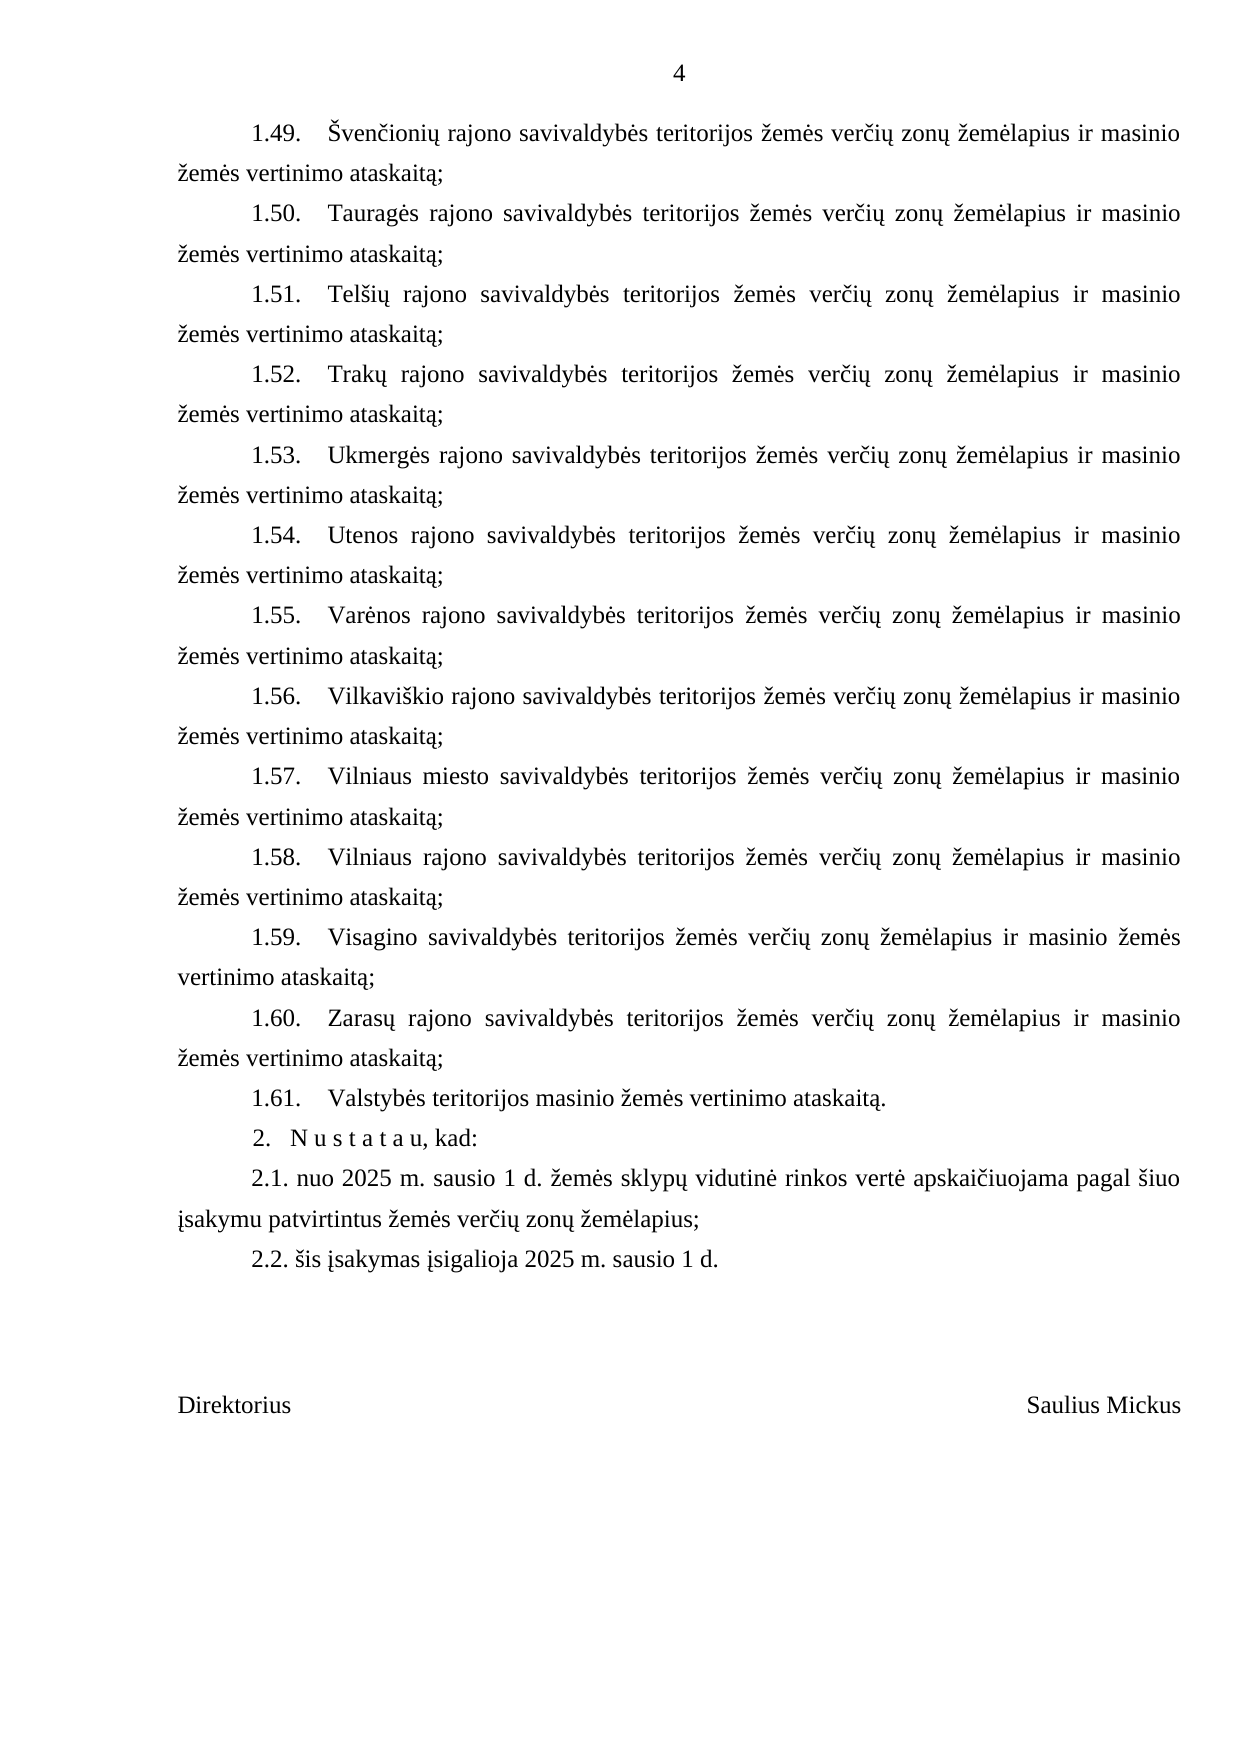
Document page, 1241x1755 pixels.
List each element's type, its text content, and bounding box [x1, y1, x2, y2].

table_header Saulius Mickus [857, 1390, 1181, 1419]
text 1.58. Vilniaus rajono savivaldybės teritorijos žemės verčių zonų žemėlapius ir masinio žemės vertinimo ataskaitą; [177, 842, 1181, 911]
text 1.57. Vilniaus miesto savivaldybės teritorijos žemės verčių zonų žemėlapius ir masinio žemės vertinimo ataskaitą; [177, 761, 1181, 830]
text 1.52. Trakų rajono savivaldybės teritorijos žemės verčių zonų žemėlapius ir masinio žemės vertinimo ataskaitą; [177, 359, 1181, 428]
text 2.1. nuo 2025 m. sausio 1 d. žemės sklypų vidutinė rinkos vertė apskaičiuojama pagal šiuo įsakymu patvirtintus žemės verčių zonų žemėlapius; [177, 1163, 1181, 1232]
table_header Direktorius [177, 1390, 664, 1419]
text 1.60. Zarasų rajono savivaldybės teritorijos žemės verčių zonų žemėlapius ir masinio žemės vertinimo ataskaitą; [177, 1003, 1181, 1072]
text 1.55. Varėnos rajono savivaldybės teritorijos žemės verčių zonų žemėlapius ir masinio žemės vertinimo ataskaitą; [177, 601, 1181, 669]
text 1.49. Švenčionių rajono savivaldybės teritorijos žemės verčių zonų žemėlapius ir masinio žemės vertinimo ataskaitą; [177, 118, 1181, 187]
text 2. N u s t a t a u, kad: [252, 1123, 1181, 1152]
text 1.61. Valstybės teritorijos masinio žemės vertinimo ataskaitą. [177, 1083, 1181, 1112]
text 1.54. Utenos rajono savivaldybės teritorijos žemės verčių zonų žemėlapius ir masinio žemės vertinimo ataskaitą; [177, 520, 1181, 589]
text 1.50. Tauragės rajono savivaldybės teritorijos žemės verčių zonų žemėlapius ir masinio žemės vertinimo ataskaitą; [177, 198, 1181, 267]
text 1.56. Vilkaviškio rajono savivaldybės teritorijos žemės verčių zonų žemėlapius ir masinio žemės vertinimo ataskaitą; [177, 681, 1181, 750]
text 1.51. Telšių rajono savivaldybės teritorijos žemės verčių zonų žemėlapius ir masinio žemės vertinimo ataskaitą; [177, 279, 1181, 348]
table_header [665, 1390, 857, 1419]
text 1.59. Visagino savivaldybės teritorijos žemės verčių zonų žemėlapius ir masinio žemės vertinimo ataskaitą; [177, 922, 1181, 991]
text 2.2. šis įsakymas įsigalioja 2025 m. sausio 1 d. [251, 1244, 1181, 1273]
text 1.53. Ukmergės rajono savivaldybės teritorijos žemės verčių zonų žemėlapius ir masinio žemės vertinimo ataskaitą; [177, 440, 1181, 509]
